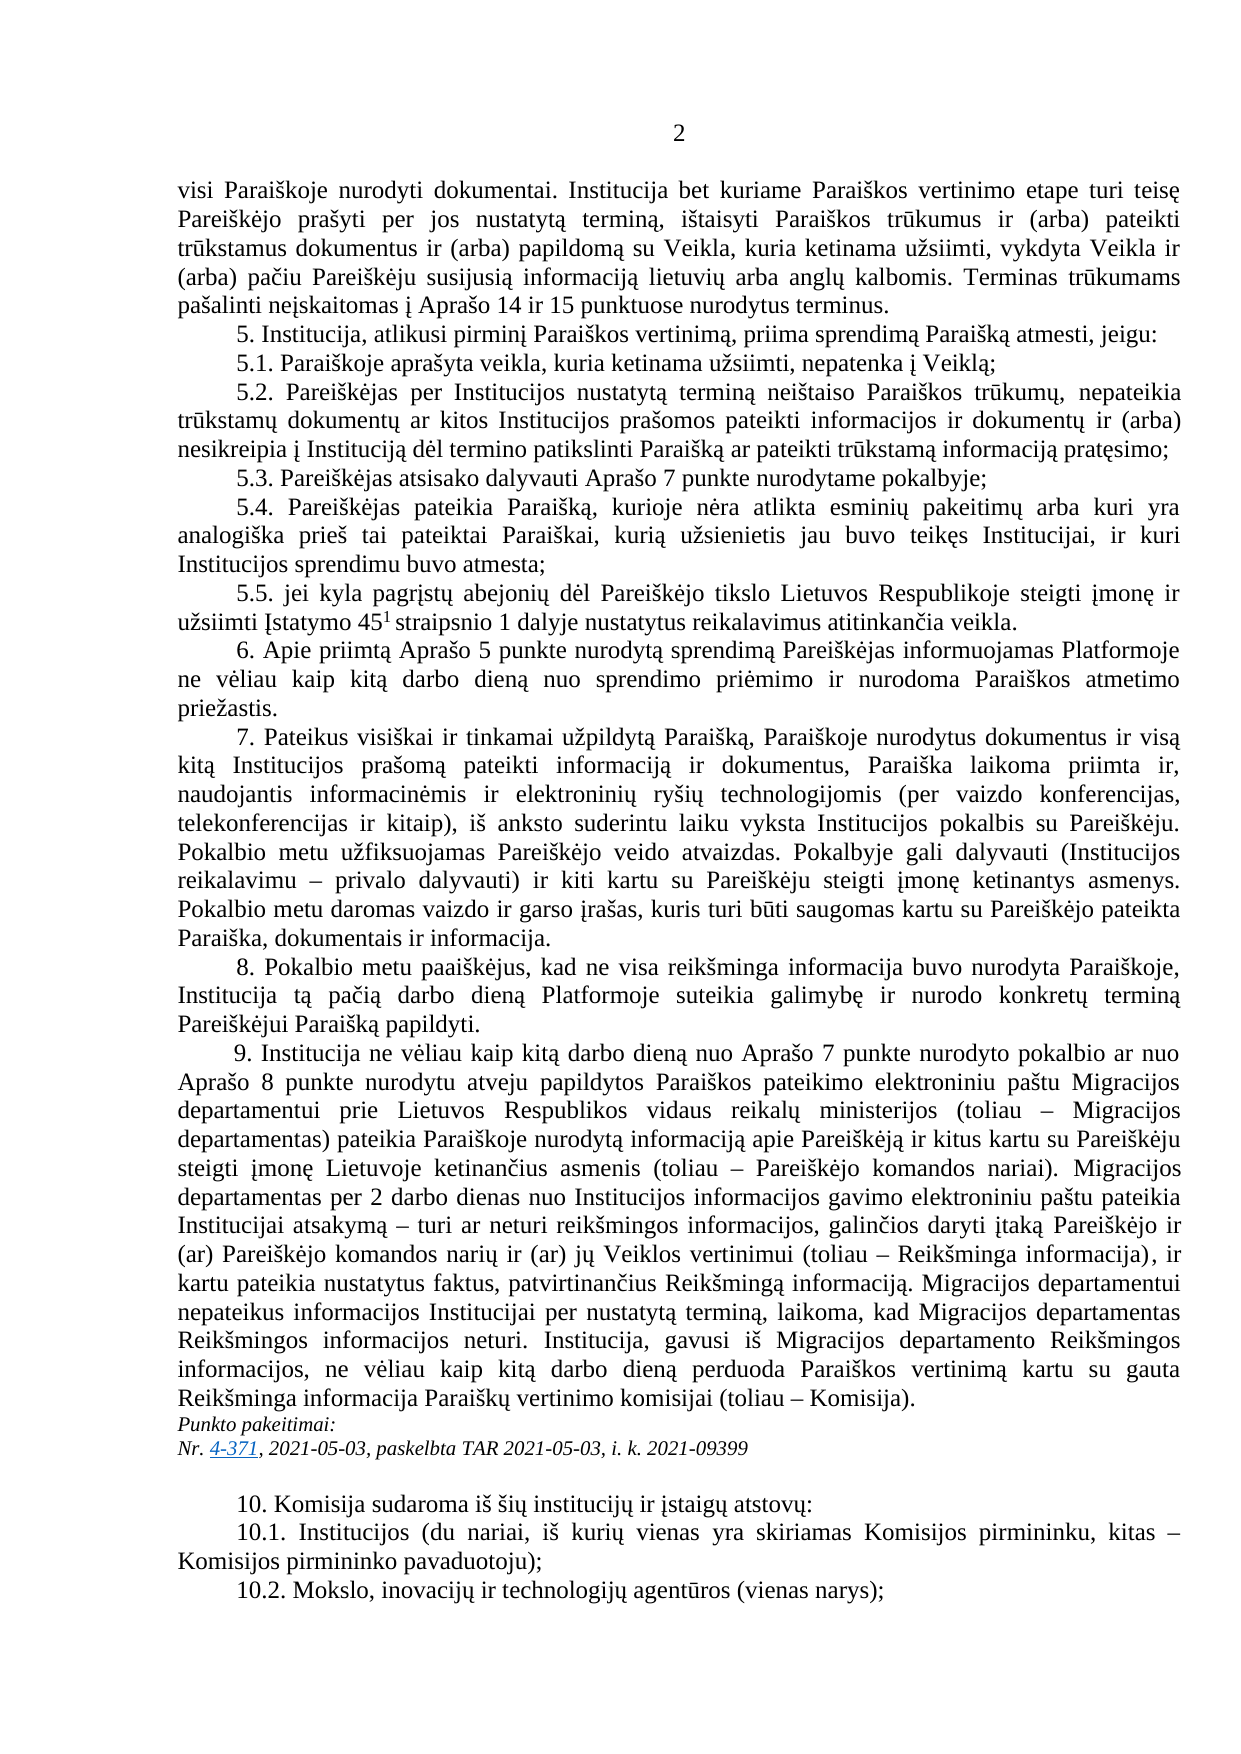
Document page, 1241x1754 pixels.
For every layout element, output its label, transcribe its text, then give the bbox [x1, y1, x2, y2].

text 5. Institucija, atlikusi pirminį Paraiškos vertinimą, priima sprendimą Paraišką atmesti, jeigu: [177, 319, 1181, 348]
text 8. Pokalbio metu paaiškėjus, kad ne visa reikšminga informacija buvo nurodyta Paraiškoje, Institucija tą pačią darbo dieną Platformoje suteikia galimybę ir nurodo konkretų terminą Pareiškėjui Paraišką papildyti. [177, 952, 1181, 1038]
text 10. Komisija sudaroma iš šių institucijų ir įstaigų atstovų: [177, 1489, 1181, 1517]
text 5.1. Paraiškoje aprašyta veikla, kuria ketinama užsiimti, nepatenka į Veiklą; [177, 348, 1181, 377]
text Nr. 4-371, 2021-05-03, paskelbta TAR 2021-05-03, i. k. 2021-09399 [177, 1436, 1181, 1460]
text 5.3. Pareiškėjas atsisako dalyvauti Aprašo 7 punkte nurodytame pokalbyje; [177, 463, 1181, 492]
text visi Paraiškoje nurodyti dokumentai. Institucija bet kuriame Paraiškos vertinimo etape turi teisę Pareiškėjo prašyti per jos nustatytą terminą, ištaisyti Paraiškos trūkumus ir (arba) pateikti trūkstamus dokumentus ir (arba) papildomą su Veikla, kuria ketinama užsiimti, vykdyta Veikla ir (arba) pačiu Pareiškėju susijusią informaciją lietuvių arba anglų kalbomis. Terminas trūkumams pašalinti neįskaitomas į Aprašo 14 ir 15 punktuose nurodytus terminus. [177, 176, 1181, 319]
text 9. Institucija ne vėliau kaip kitą darbo dieną nuo Aprašo 7 punkte nurodyto pokalbio ar nuo Aprašo 8 punkte nurodytu atveju papildytos Paraiškos pateikimo elektroniniu paštu Migracijos departamentui prie Lietuvos Respublikos vidaus reikalų ministerijos (toliau – Migracijos departamentas) pateikia Paraiškoje nurodytą informaciją apie Pareiškėją ir kitus kartu su Pareiškėju steigti įmonę Lietuvoje ketinančius asmenis (toliau – Pareiškėjo komandos nariai). Migracijos departamentas per 2 darbo dienas nuo Institucijos informacijos gavimo elektroniniu paštu pateikia Institucijai atsakymą – turi ar neturi reikšmingos informacijos, galinčios daryti įtaką Pareiškėjo ir (ar) Pareiškėjo komandos narių ir (ar) jų Veiklos vertinimui (toliau – Reikšminga informacija), ir kartu pateikia nustatytus faktus, patvirtinančius Reikšmingą informaciją. Migracijos departamentui nepateikus informacijos Institucijai per nustatytą terminą, laikoma, kad Migracijos departamentas Reikšmingos informacijos neturi. Institucija, gavusi iš Migracijos departamento Reikšmingos informacijos, ne vėliau kaip kitą darbo dieną perduoda Paraiškos vertinimą kartu su gauta Reikšminga informacija Paraiškų vertinimo komisijai (toliau – Komisija). [177, 1038, 1181, 1412]
text 7. Pateikus visiškai ir tinkamai užpildytą Paraišką, Paraiškoje nurodytus dokumentus ir visą kitą Institucijos prašomą pateikti informaciją ir dokumentus, Paraiška laikoma priimta ir, naudojantis informacinėmis ir elektroninių ryšių technologijomis (per vaizdo konferencijas, telekonferencijas ir kitaip), iš anksto suderintu laiku vyksta Institucijos pokalbis su Pareiškėju. Pokalbio metu užfiksuojamas Pareiškėjo veido atvaizdas. Pokalbyje gali dalyvauti (Institucijos reikalavimu – privalo dalyvauti) ir kiti kartu su Pareiškėju steigti įmonę ketinantys asmenys. Pokalbio metu daromas vaizdo ir garso įrašas, kuris turi būti saugomas kartu su Pareiškėjo pateikta Paraiška, dokumentais ir informacija. [177, 722, 1181, 952]
text 6. Apie priimtą Aprašo 5 punkte nurodytą sprendimą Pareiškėjas informuojamas Platformoje ne vėliau kaip kitą darbo dieną nuo sprendimo priėmimo ir nurodoma Paraiškos atmetimo priežastis. [177, 636, 1181, 722]
text 5.5. jei kyla pagrįstų abejonių dėl Pareiškėjo tikslo Lietuvos Respublikoje steigti įmonę ir užsiimti Įstatymo 451 straipsnio 1 dalyje nustatytus reikalavimus atitinkančia veikla. [177, 578, 1181, 636]
text 5.4. Pareiškėjas pateikia Paraišką, kurioje nėra atlikta esminių pakeitimų arba kuri yra analogiška prieš tai pateiktai Paraiškai, kurią užsienietis jau buvo teikęs Institucijai, ir kuri Institucijos sprendimu buvo atmesta; [177, 492, 1181, 578]
text 10.1. Institucijos (du nariai, iš kurių vienas yra skiriamas Komisijos pirmininku, kitas – Komisijos pirmininko pavaduotoju); [177, 1517, 1181, 1575]
text Punkto pakeitimai: [177, 1412, 1181, 1436]
text 10.2. Mokslo, inovacijų ir technologijų agentūros (vienas narys); [177, 1575, 1181, 1604]
text 5.2. Pareiškėjas per Institucijos nustatytą terminą neištaiso Paraiškos trūkumų, nepateikia trūkstamų dokumentų ar kitos Institucijos prašomos pateikti informacijos ir dokumentų ir (arba) nesikreipia į Instituciją dėl termino patikslinti Paraišką ar pateikti trūkstamą informaciją pratęsimo; [177, 377, 1181, 463]
